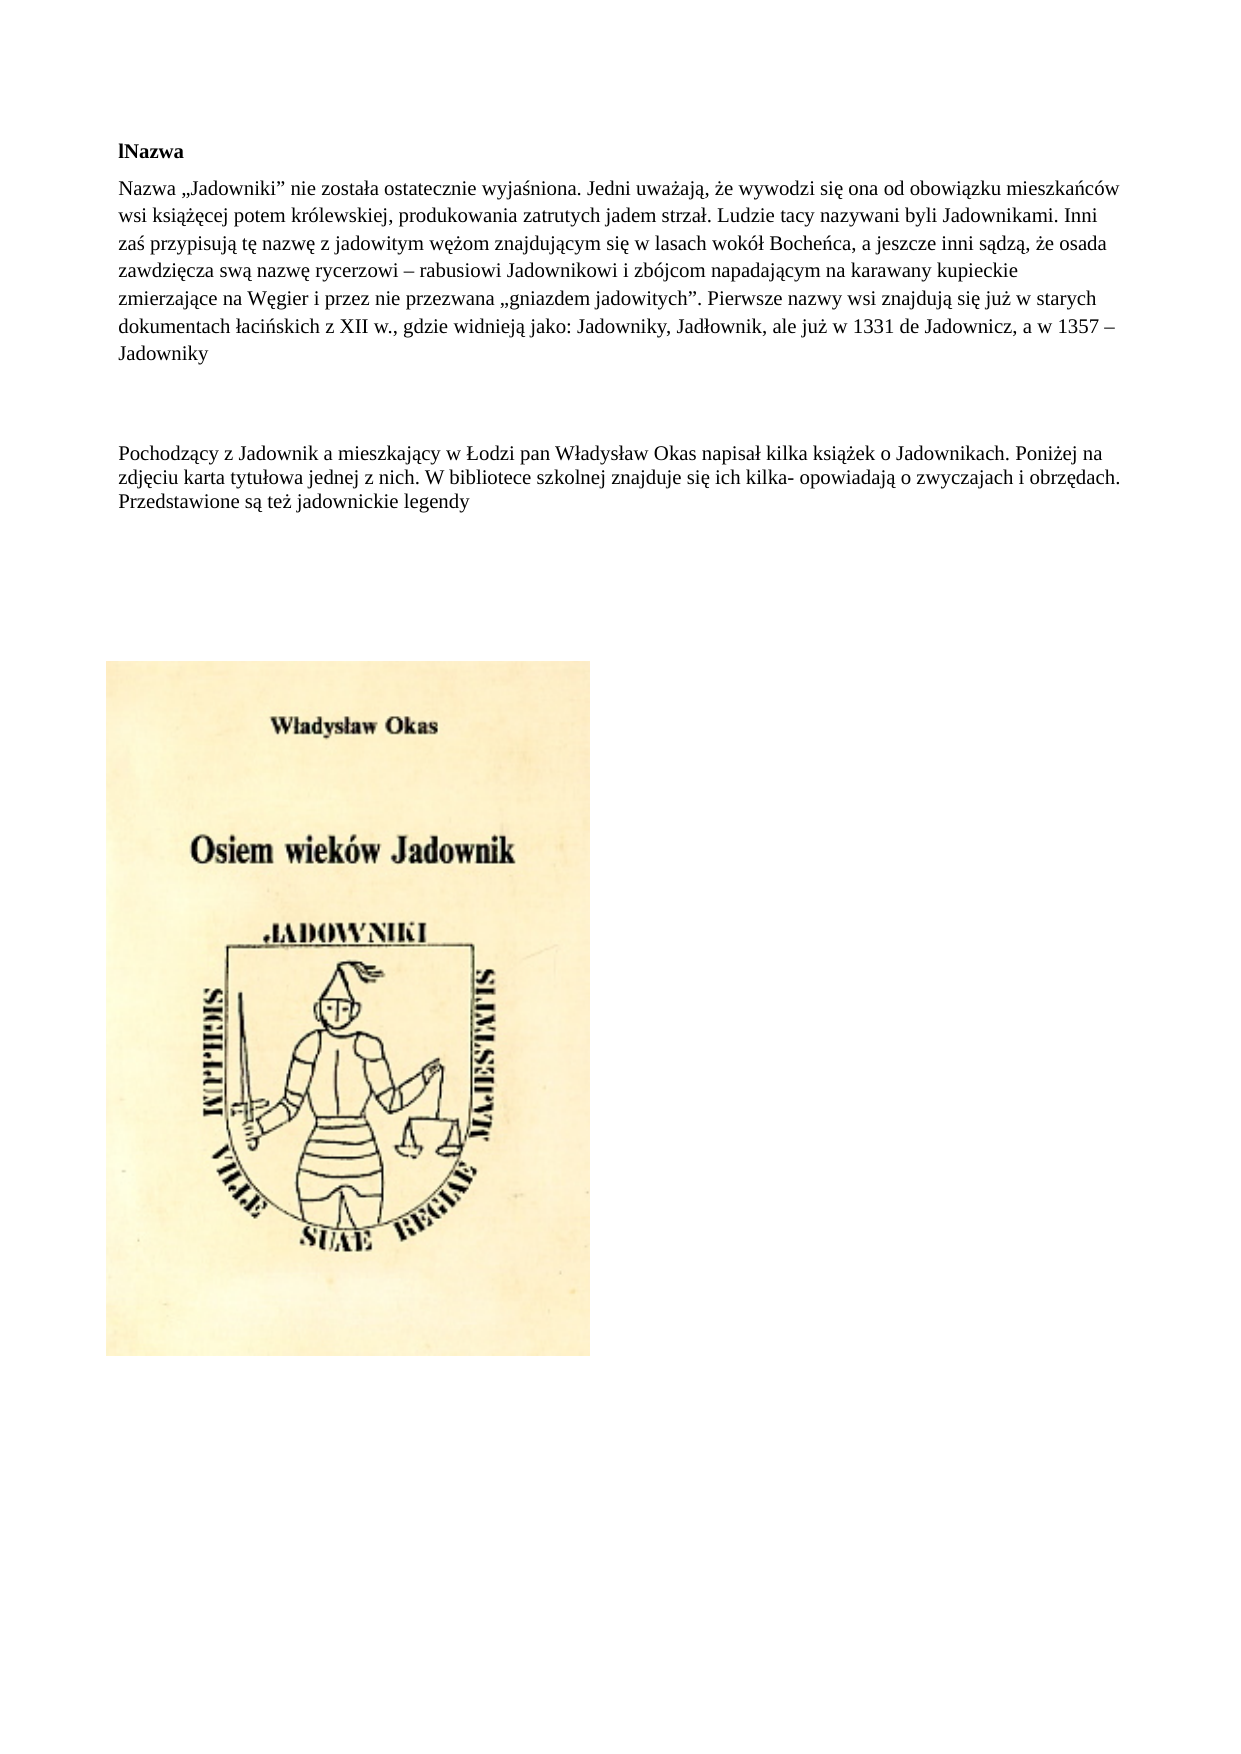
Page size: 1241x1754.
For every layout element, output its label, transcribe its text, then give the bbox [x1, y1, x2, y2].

subtitle lNazwa [118, 139, 1122, 163]
picture [106, 661, 590, 1356]
text Pochodzący z Jadownik a mieszkający w Łodzi pan Władysław Okas napisał kilka książek o Jadownikach. Poniżej na zdjęciu karta tytułowa jednej z nich. W bibliotece szkolnej znajduje się ich kilka- opowiadają o zwyczajach i obrzędach. Przedstawione są też jadownickie legendy [118, 441, 1122, 513]
text Nazwa „Jadowniki” nie została ostatecznie wyjaśniona. Jedni uważają, że wywodzi się ona od obowiązku mieszkańców wsi książęcej potem królewskiej, produkowania zatrutych jadem strzał. Ludzie tacy nazywani byli Jadownikami. Inni zaś przypisują tę nazwę z jadowitym wężom znajdującym się w lasach wokół Bocheńca, a jeszcze inni sądzą, że osada zawdzięcza swą nazwę rycerzowi – rabusiowi Jadownikowi i zbójcom napadającym na karawany kupieckie zmierzające na Węgier i przez nie przezwana „gniazdem jadowitych”. Pierwsze nazwy wsi znajdują się już w starych dokumentach łacińskich z XII w., gdzie widnieją jako: Jadowniky, Jadłownik, ale już w 1331 de Jadownicz, a w 1357 – Jadowniky [118, 176, 1122, 365]
